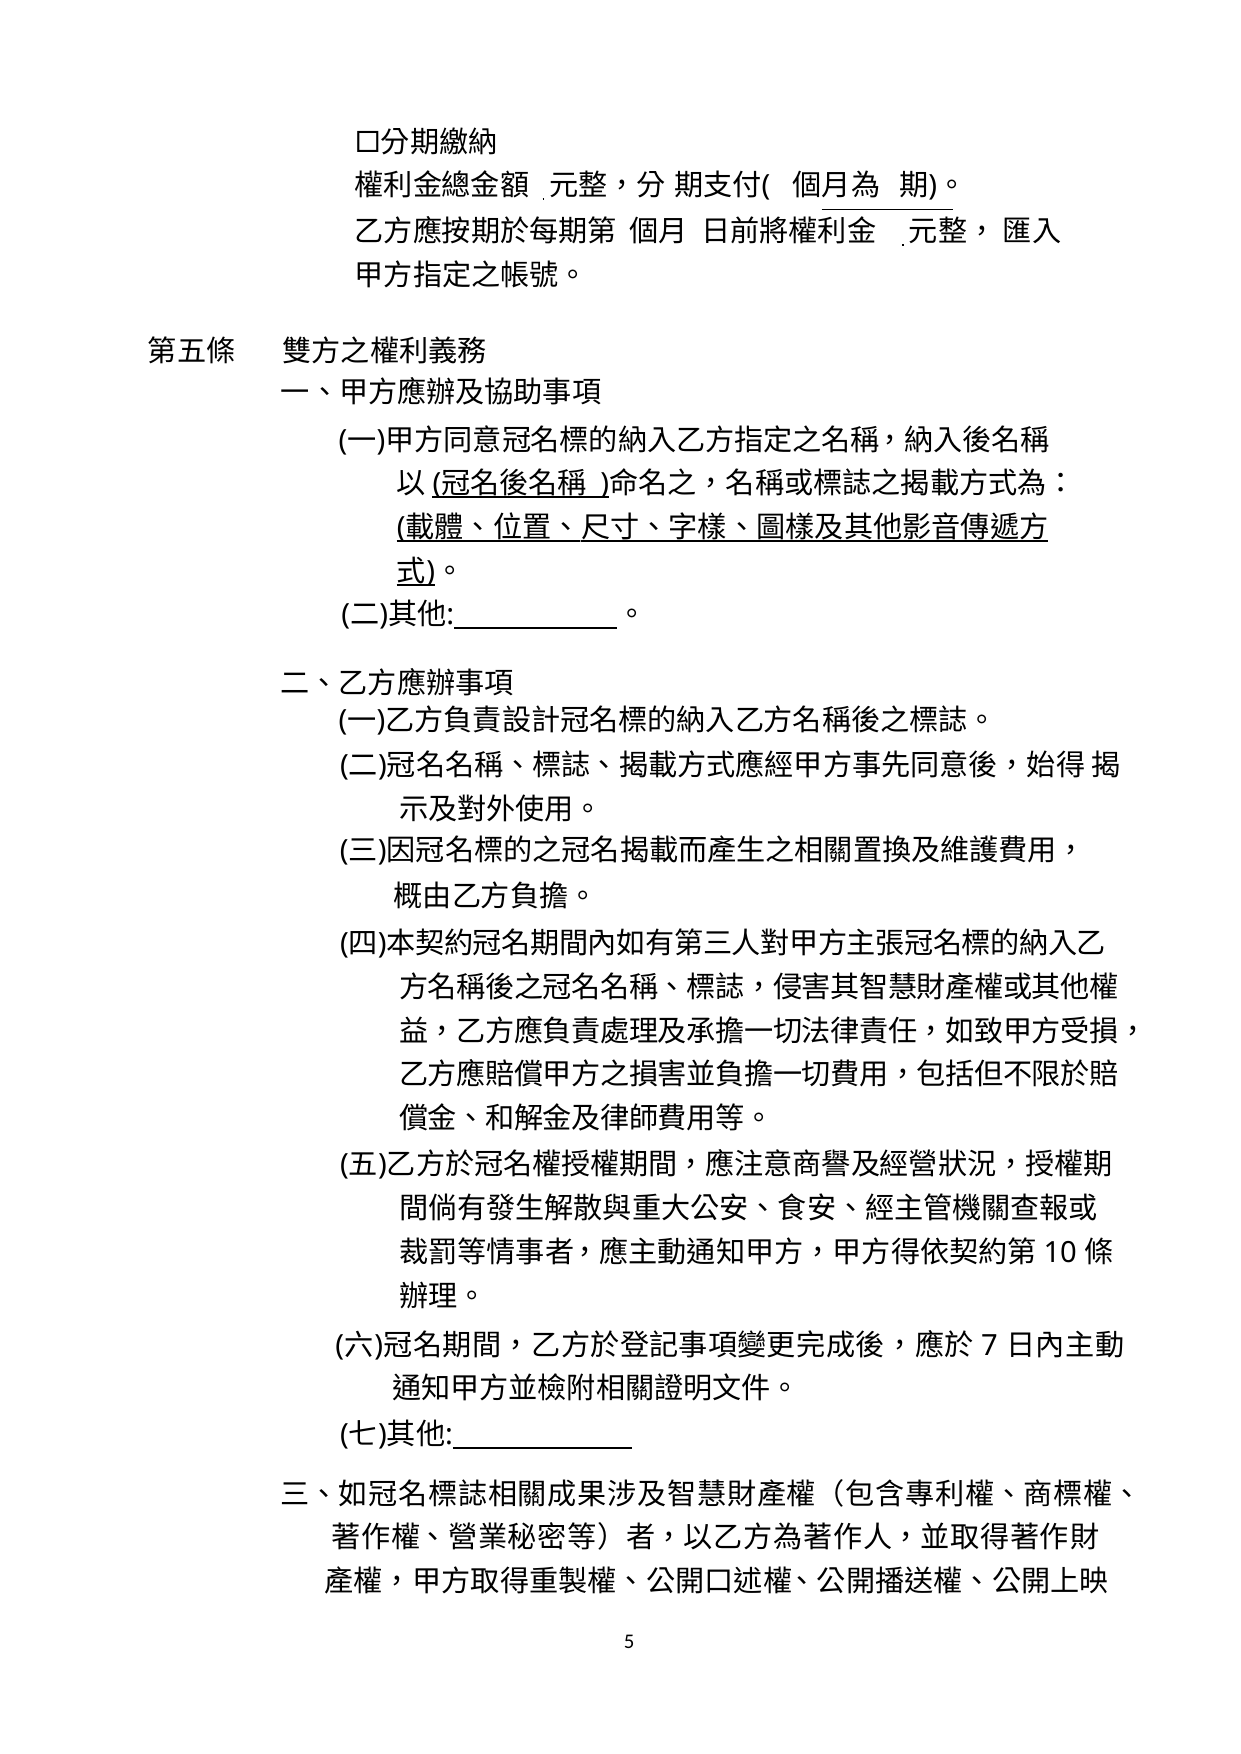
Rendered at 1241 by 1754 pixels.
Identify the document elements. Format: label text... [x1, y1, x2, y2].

text 一、甲方應辦及協助事項 [281, 370, 1122, 410]
text 第五條 雙方之權利義務 [148, 328, 1122, 370]
text 概由乙方負擔。 [340, 870, 1122, 916]
text 分期繳納 [354, 121, 1122, 161]
text (五)乙方於冠名權授權期間，應注意商譽及經營狀況，授權期間倘有發生解散與重大公安、食安、經主管機關查報或裁罰等情事者，應主動通知甲方，甲方得依契約第 10 條辦理。 [340, 1140, 1125, 1315]
text (二)其他: 。 [341, 591, 1122, 633]
text 乙方應按期於每期第 個月 日前將權利金 元整， 匯入甲方指定之帳號。 [354, 207, 1089, 294]
text (一)乙方負責設計冠名標的納入乙方名稱後之標誌。 [338, 701, 1122, 738]
text 三、如冠名標誌相關成果涉及智慧財產權（包含專利權、商標權、 著作權、營業秘密等）者，以乙方為著作人，並取得著作財產權，甲方取得重製權、公開口述權、公開播送權、公開上映權、公開演出權、公開傳輸權、公開展示權、改作權、編輯權 及出租權等10項著作財產權之授權，並享有不限時間、地域、次數、方式、非專屬、無償利用、並得再轉授權第三人利用之權利，且乙方不得撤銷上開授權。乙方承諾對甲方及其再授權利用之第三人不行使著作人格權。 [280, 1469, 1122, 1600]
text (六)冠名期間，乙方於登記事項變更完成後，應於 7 日內主動通知甲方並檢附相關證明文件。 [335, 1320, 1125, 1407]
text (四)本契約冠名期間內如有第三人對甲方主張冠名標的納入乙方名稱後之冠名名稱、標誌，侵害其智慧財產權或其他權益，乙方應負責處理及承擔一切法律責任，如致甲方受損，乙方應賠償甲方之損害並負擔一切費用，包括但不限於賠償金、和解金及律師費用等。 [340, 918, 1122, 1137]
text 二、乙方應辦事項 [280, 662, 1122, 701]
text (二)冠名名稱、標誌、揭載方式應經甲方事先同意後，始得 揭示及對外使用。 [340, 741, 1122, 828]
text (一)甲方同意冠名標的納入乙方指定之名稱，納入後名稱以 (冠名後名稱 )命名之，名稱或標誌之揭載方式為：(載體、位置、尺寸、字樣、圖樣及其他影音傳遞方式)。 [338, 415, 1057, 590]
text 權利金總金額 元整，分 期支付( 個月為 期)。 [354, 161, 1122, 204]
text (三)因冠名標的之冠名揭載而產生之相關置換及維護費用， [339, 828, 1122, 869]
text (七)其他: [340, 1409, 1092, 1453]
